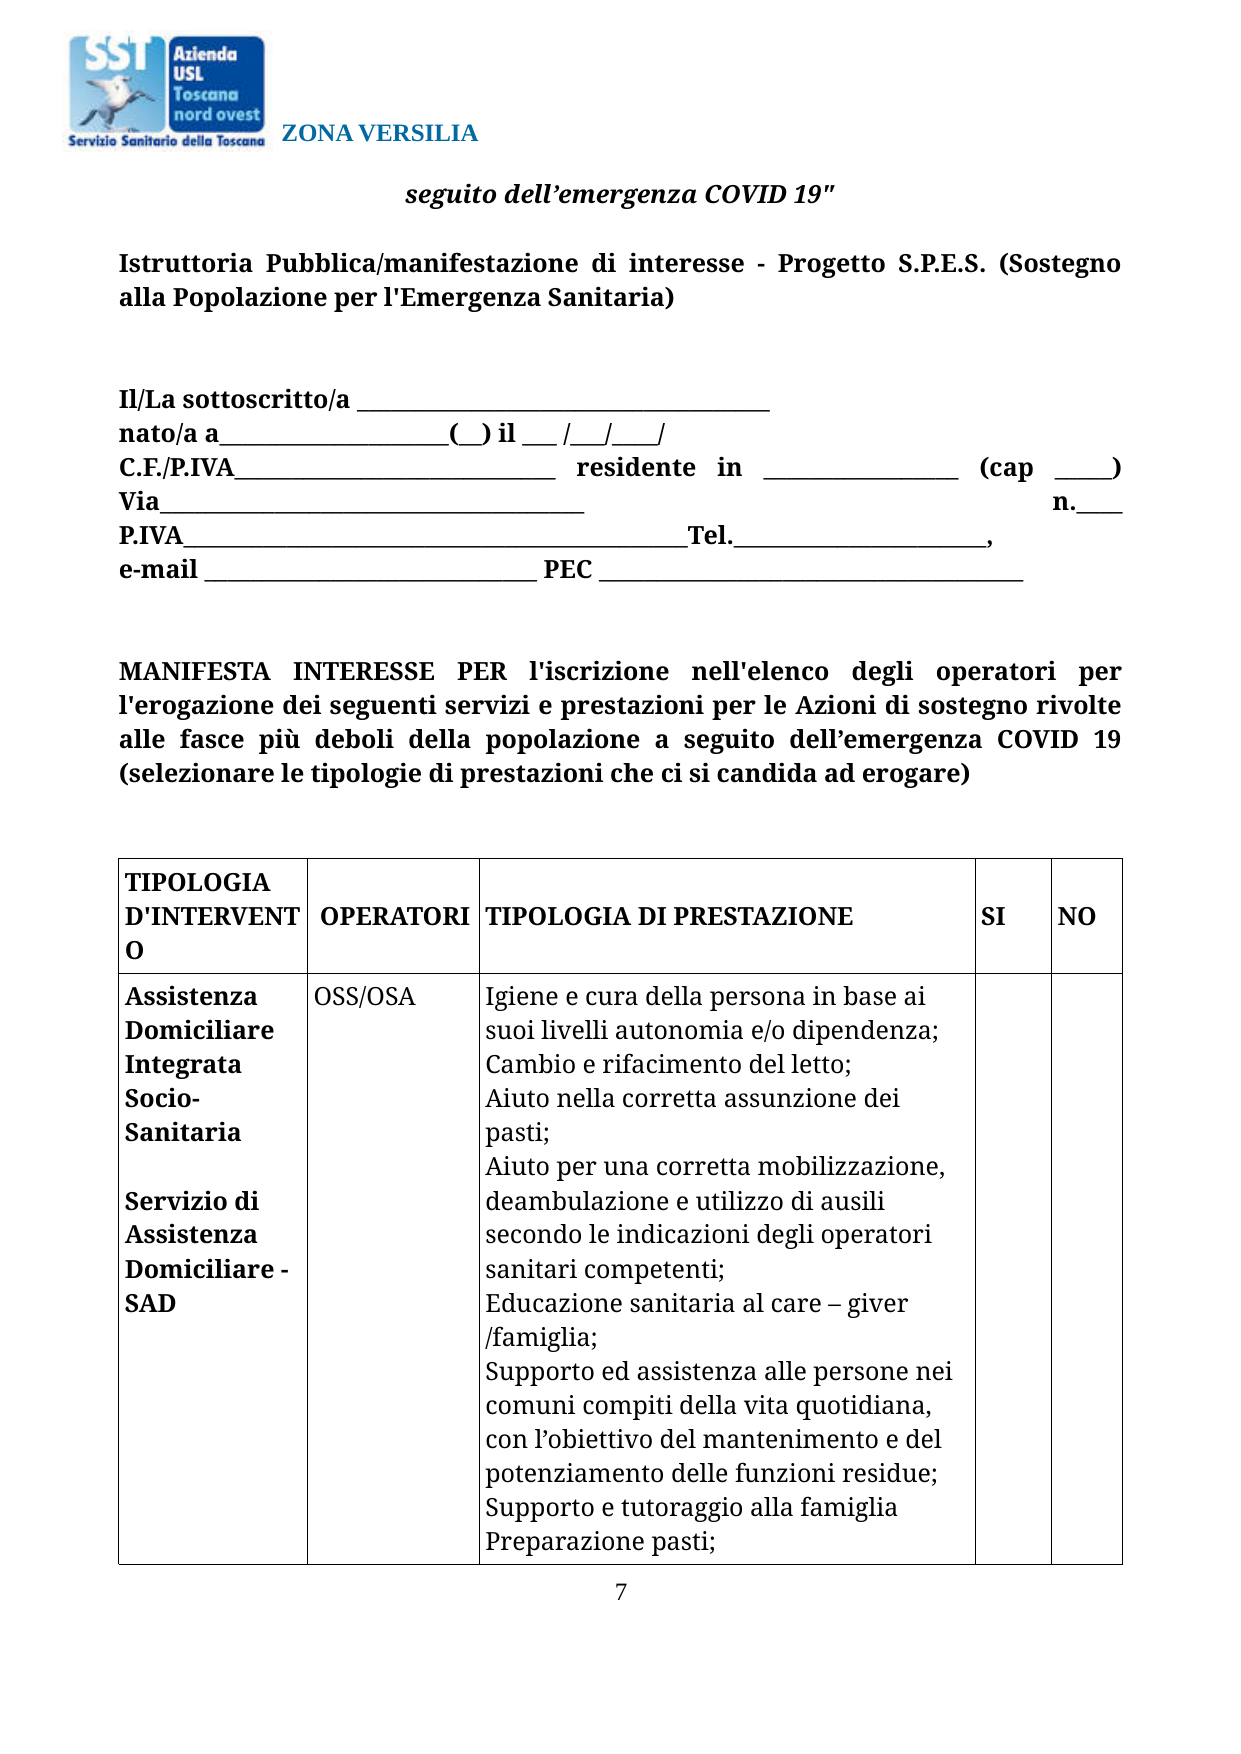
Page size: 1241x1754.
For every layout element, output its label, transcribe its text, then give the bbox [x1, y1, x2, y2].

text e-mail _____________________________ PEC _____________________________________ [119, 552, 1123, 586]
text C.F./P.IVA____________________________ residente in _________________ (cap _____) Via_____________________________________ n.____ P.IVA____________________________________________Tel.______________________, [119, 449, 1123, 552]
text Istruttoria Pubblica/manifestazione di interesse - Progetto S.P.E.S. (Sostegno alla Popolazione per l'Emergenza Sanitaria) [119, 245, 1123, 313]
text nato/a a____________________(__) il ___ /___/____/ [119, 416, 1123, 449]
table_header SI [976, 859, 1051, 972]
table_cell [976, 974, 1051, 1563]
text MANIFESTA INTERESSE PER l'iscrizione nell'elenco degli operatori per l'erogazione dei seguenti servizi e prestazioni per le Azioni di sostegno rivolte alle fasce più deboli della popolazione a seguito dell’emergenza COVID 19 (selezionare le tipologie di prestazioni che ci si candida ad erogare) [119, 654, 1123, 790]
table_header NO [1052, 859, 1122, 972]
table_header TIPOLOGIA DI PRESTAZIONE [480, 859, 975, 972]
table_cell Assistenza Domiciliare Integrata Socio- Sanitaria Servizio di Assistenza Domiciliare - SAD [119, 974, 307, 1563]
table_header TIPOLOGIA D'INTERVENTO [119, 859, 307, 972]
text Il/La sottoscritto/a ____________________________________ [119, 381, 1123, 416]
table_cell Igiene e cura della persona in base ai suoi livelli autonomia e/o dipendenza; Cambio e rifacimento del letto; Aiuto nella corretta assunzione dei pasti; Aiuto per una corretta mobilizzazione, deambulazione e utilizzo di ausili secondo le indicazioni degli operatori sanitari competenti; Educazione sanitaria al care – giver /famiglia; Supporto ed assistenza alle persone nei comuni compiti della vita quotidiana, con l’obiettivo del mantenimento e del potenziamento delle funzioni residue; Supporto e tutoraggio alla famiglia Preparazione pasti; [480, 974, 975, 1563]
table_header OPERATORI [308, 859, 479, 972]
table_cell [1052, 974, 1122, 1563]
picture [61, 30, 273, 152]
table_cell OSS/OSA [308, 974, 479, 1563]
text seguito dell’emergenza COVID 19" [119, 177, 1123, 211]
